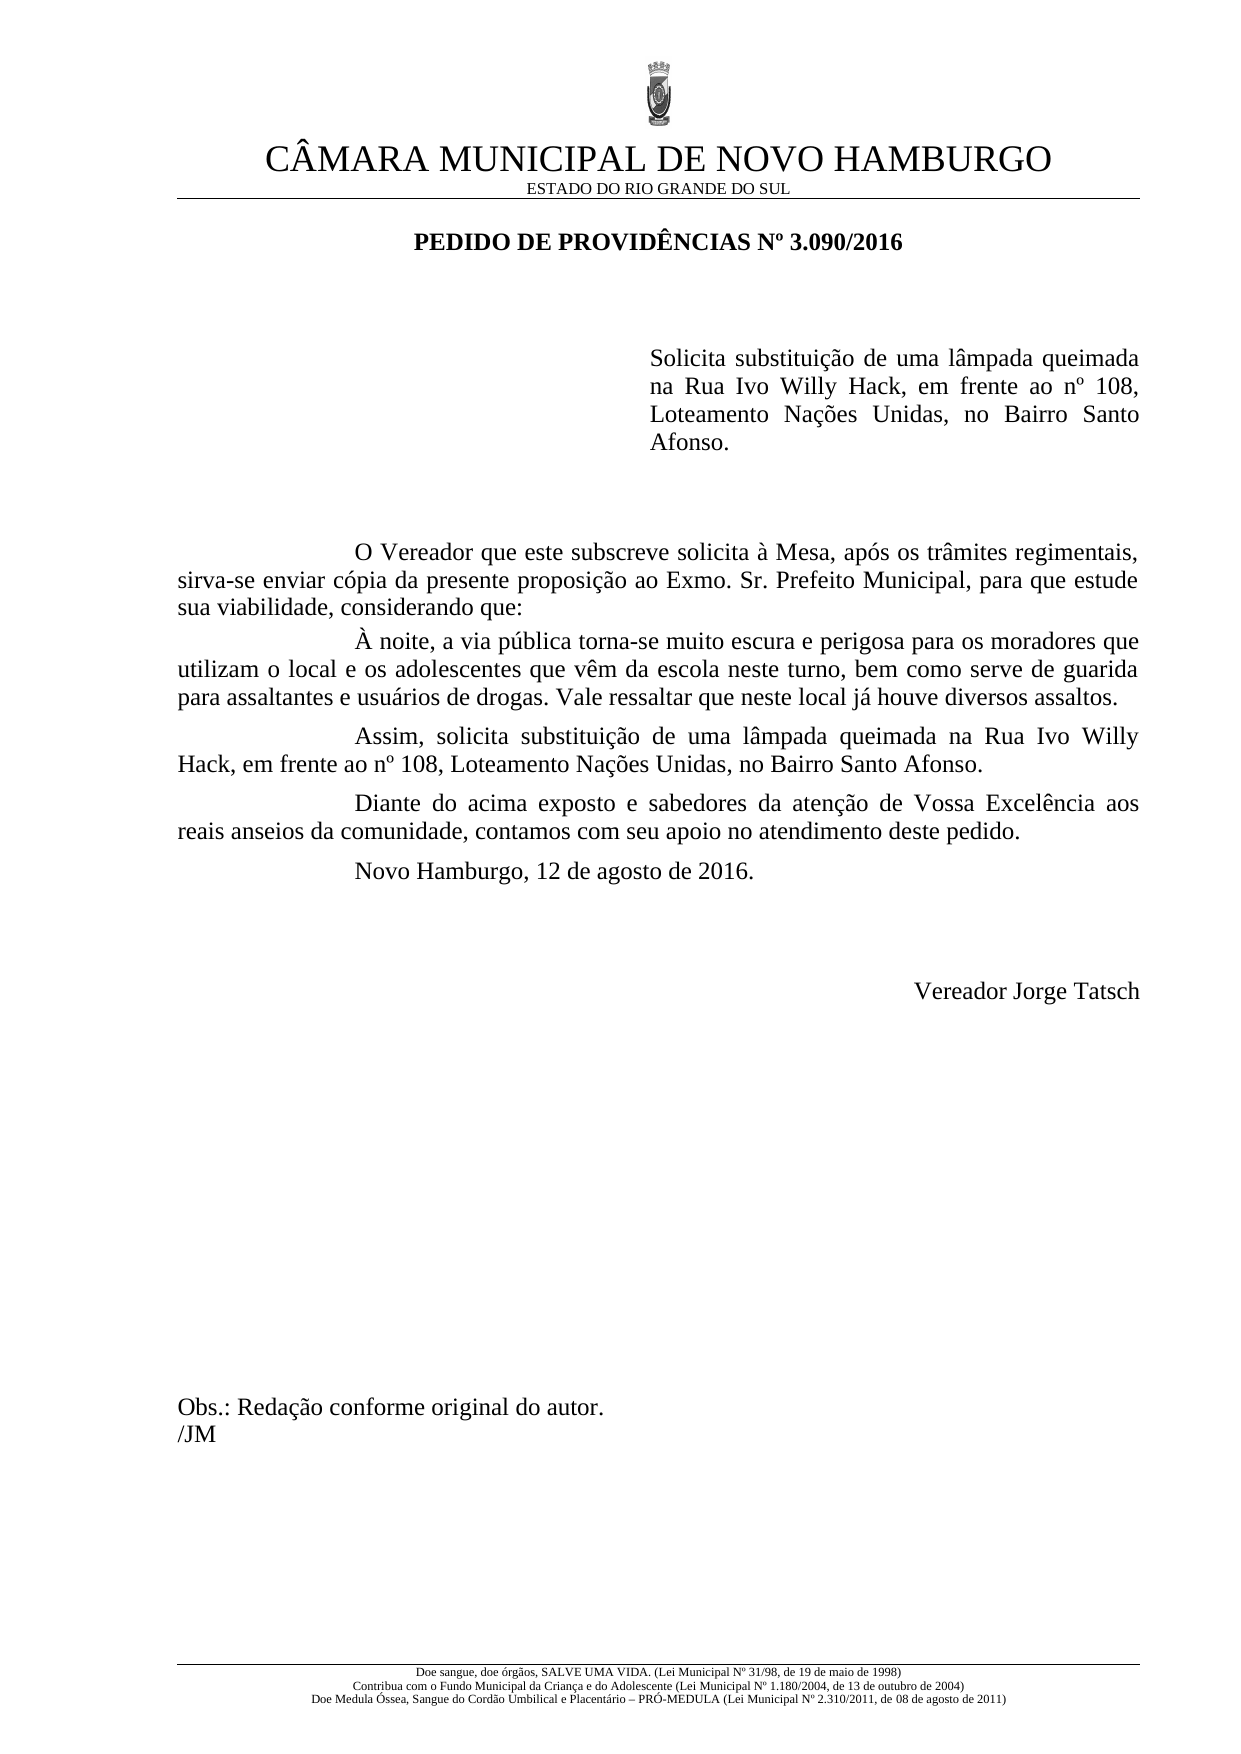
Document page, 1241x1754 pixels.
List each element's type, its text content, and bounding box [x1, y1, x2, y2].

text Vereador Jorge Tatsch [177, 977, 1140, 1005]
text Assim, solicita substituição de uma lâmpada queimada na Rua Ivo Willy Hack, em frente ao nº 108, Loteamento Nações Unidas, no Bairro Santo Afonso. [177, 722, 1140, 778]
text Solicita substituição de uma lâmpada queimada na Rua Ivo Willy Hack, em frente ao nº 108, Loteamento Nações Unidas, no Bairro Santo Afonso. [649, 344, 1140, 455]
text /JM [177, 1420, 1140, 1448]
text À noite, a via pública torna-se muito escura e perigosa para os moradores que utilizam o local e os adolescentes que vêm da escola neste turno, bem como serve de guarida para assaltantes e usuários de drogas. Vale ressaltar que neste local já houve diversos assaltos. [177, 627, 1140, 710]
text Obs.: Redação conforme original do autor. [177, 1393, 1140, 1420]
text O Vereador que este subscreve solicita à Mesa, após os trâmites regimentais, sirva-se enviar cópia da presente proposição ao Exmo. Sr. Prefeito Municipal, para que estude sua viabilidade, considerando que: [177, 538, 1140, 621]
text Novo Hamburgo, 12 de agosto de 2016. [177, 857, 1140, 884]
text PEDIDO DE PROVIDÊNCIAS Nº 3.090/2016 [177, 228, 1140, 256]
text Diante do acima exposto e sabedores da atenção de Vossa Excelência aos reais anseios da comunidade, contamos com seu apoio no atendimento deste pedido. [177, 789, 1140, 845]
